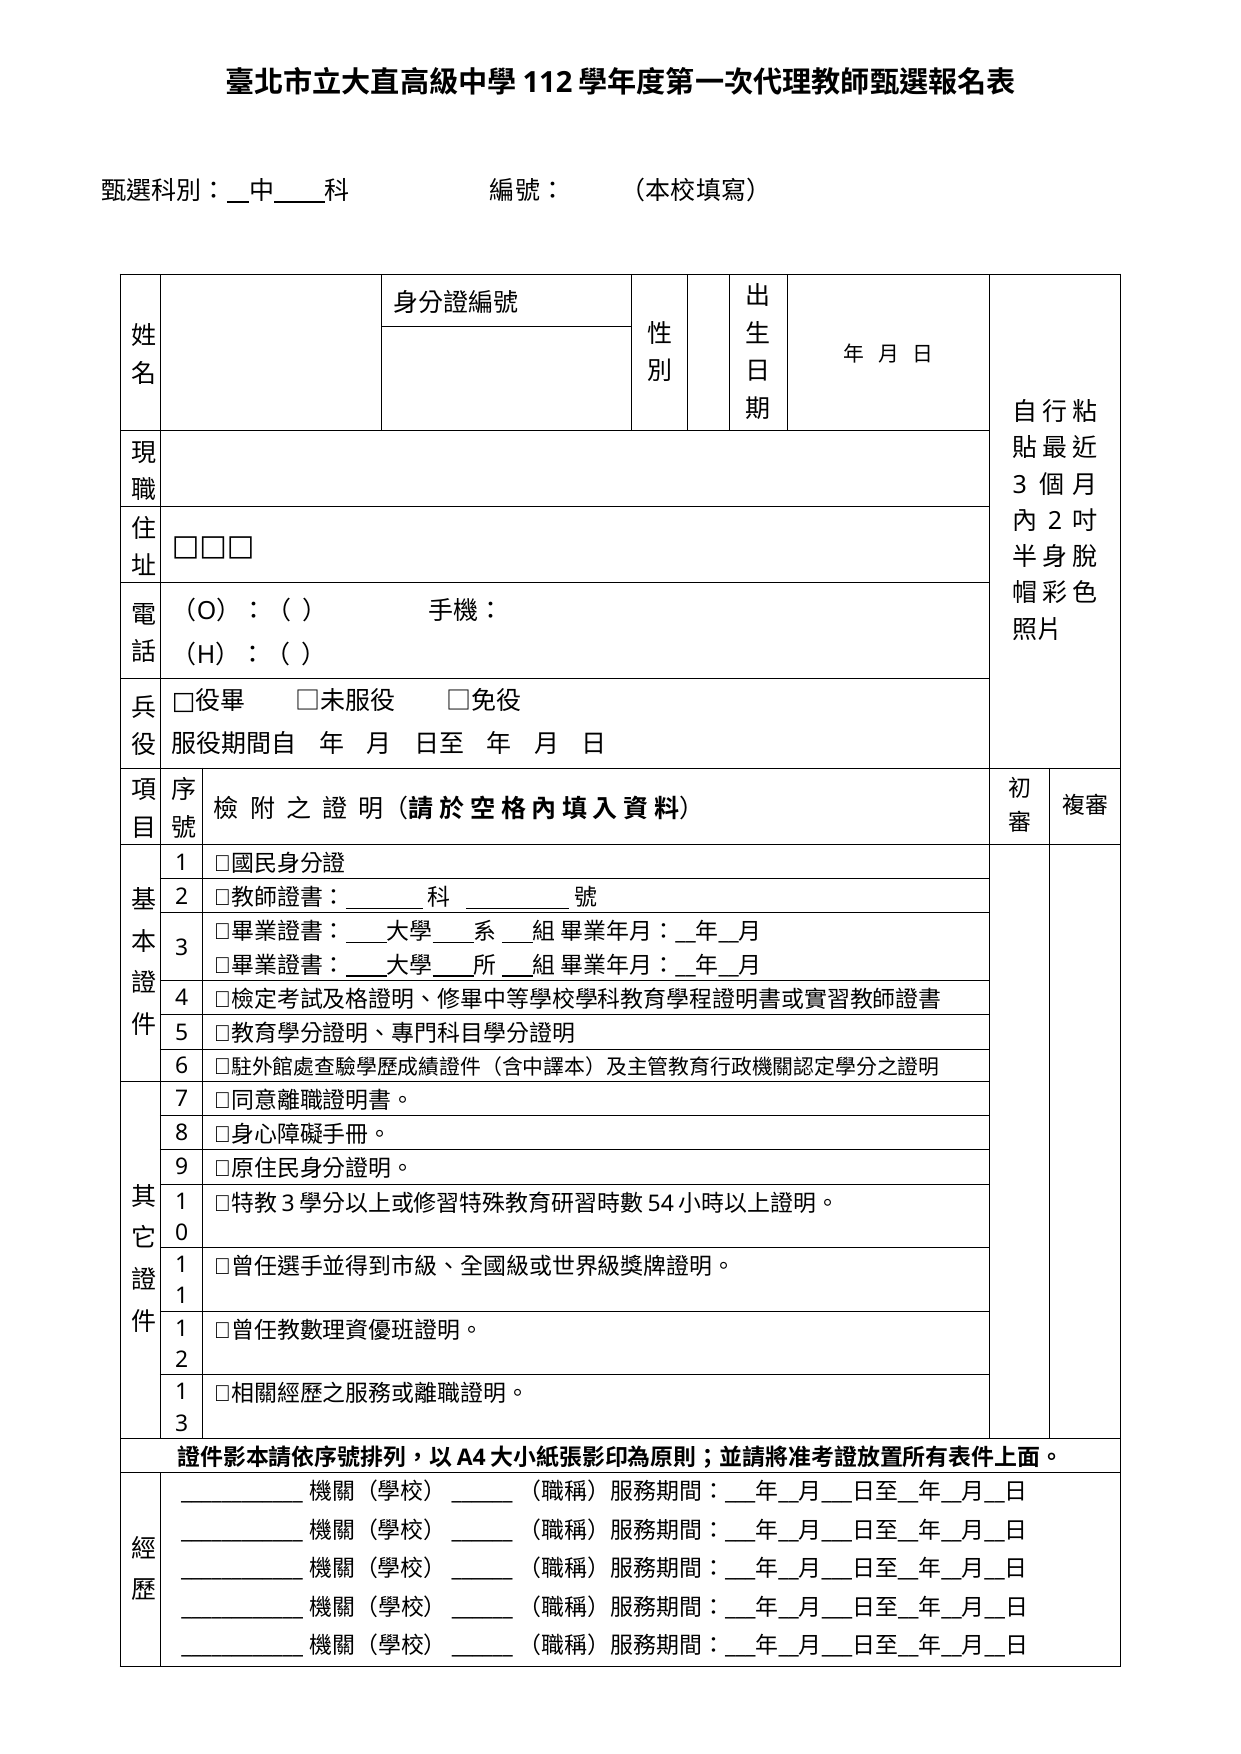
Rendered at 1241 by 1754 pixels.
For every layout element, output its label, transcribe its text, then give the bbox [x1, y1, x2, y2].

table_cell [161, 431, 989, 506]
table_cell 檢 附 之 證 明（請 於 空 格 內 填 入 資 料） [203, 769, 989, 844]
table_cell [382, 327, 631, 430]
table_cell 教育學分證明、專門科目學分證明 [203, 1015, 989, 1048]
table_cell 8 [161, 1116, 202, 1149]
table_cell 基 本 證 件 [121, 845, 160, 1081]
table_cell □役畢 □未服役 □免役 服役期間自 年 月 日至 年 月 日 [161, 679, 989, 768]
table_cell 序 號 [161, 769, 202, 844]
table_cell 現 職 [121, 431, 160, 506]
table_cell 12 [161, 1312, 202, 1374]
table_cell ____________ 機關（學校） ______ （職稱）服務期間：___年__月___日至__年__月__日 ____________ 機關（學校） ______ （職稱）服務期間：___年__月___日至__年__月__日 ____________ 機關（學校） ______ （職稱）服務期間：___年__月___日至__年__月__日 ____________ 機關（學校） ______ （職稱）服務期間：___年__月___日至__年__月__日 ____________ 機關（學校） ______ （職稱）服務期間：___年__月___日至__年__月__日 [161, 1473, 1120, 1666]
table_cell 原住民身分證明。 [203, 1150, 989, 1183]
table_cell 身心障礙手冊。 [203, 1116, 989, 1149]
table_cell [1050, 845, 1120, 1438]
table_cell 13 [161, 1375, 202, 1438]
table_cell 相關經歷之服務或離職證明。 [203, 1375, 989, 1438]
table_header 性別 [632, 275, 687, 430]
table_cell 證件影本請依序號排列，以A4大小紙張影印為原則；並請將准考證放置所有表件上面。 [121, 1439, 1120, 1472]
table_cell 3 [161, 913, 202, 980]
table_header 自行粘貼最近3個月內2吋半身脫帽彩色照片 [990, 275, 1120, 768]
table_cell 5 [161, 1015, 202, 1048]
table_cell 初審 [990, 769, 1049, 844]
table_cell [990, 845, 1049, 1438]
table_cell 兵 役 [121, 679, 160, 768]
table_cell 2 [161, 879, 202, 912]
table_cell 經 歷 [121, 1473, 160, 1666]
table_header 姓 名 [121, 275, 160, 430]
table_cell 教師證書： 科 號 [203, 879, 989, 912]
table_header 出生 日期 [730, 275, 787, 430]
table_header 年 月 日 [788, 275, 989, 430]
text 臺北市立大直高級中學112學年度第一次代理教師甄選報名表 [89, 59, 1152, 101]
table_cell 1 [161, 845, 202, 878]
table_cell 國民身分證 [203, 845, 989, 878]
table_cell 駐外館處查驗學歷成績證件（含中譯本）及主管教育行政機關認定學分之證明 [203, 1050, 989, 1081]
table_header 身分證編號 [382, 275, 631, 326]
table_cell 曾任選手並得到市級、全國級或世界級獎牌證明。 [203, 1248, 989, 1311]
table_cell 6 [161, 1050, 202, 1081]
table_header [161, 275, 381, 430]
table_cell 項 目 [121, 769, 160, 844]
table_header [688, 275, 729, 430]
table_cell 11 [161, 1248, 202, 1311]
table_cell 檢定考試及格證明、修畢中等學校學科教育學程證明書或實習教師證書 [203, 981, 989, 1014]
table_cell 同意離職證明書。 [203, 1082, 989, 1115]
table_cell 電 話 [121, 583, 160, 678]
table_cell 其 它 證 件 [121, 1082, 160, 1438]
table_cell 曾任教數理資優班證明。 [203, 1312, 989, 1374]
text 甄選科別： 中 科 編號： （本校填寫） [89, 170, 1152, 207]
table_cell 住 址 [121, 507, 160, 582]
table_cell （O）：（ ） 手機： （H）：（ ） [161, 583, 989, 678]
table_cell □□□ [161, 507, 989, 582]
table_cell 4 [161, 981, 202, 1014]
table_cell 畢業證書： 大學 系 組 畢業年月：__年__月 畢業證書： 大學 所 組 畢業年月：__年__月 [203, 913, 989, 980]
table_cell 9 [161, 1150, 202, 1183]
table_cell 特教3學分以上或修習特殊教育研習時數54小時以上證明。 [203, 1185, 989, 1247]
table_cell 10 [161, 1185, 202, 1247]
table_cell 複審 [1050, 769, 1120, 844]
table_cell 7 [161, 1082, 202, 1115]
